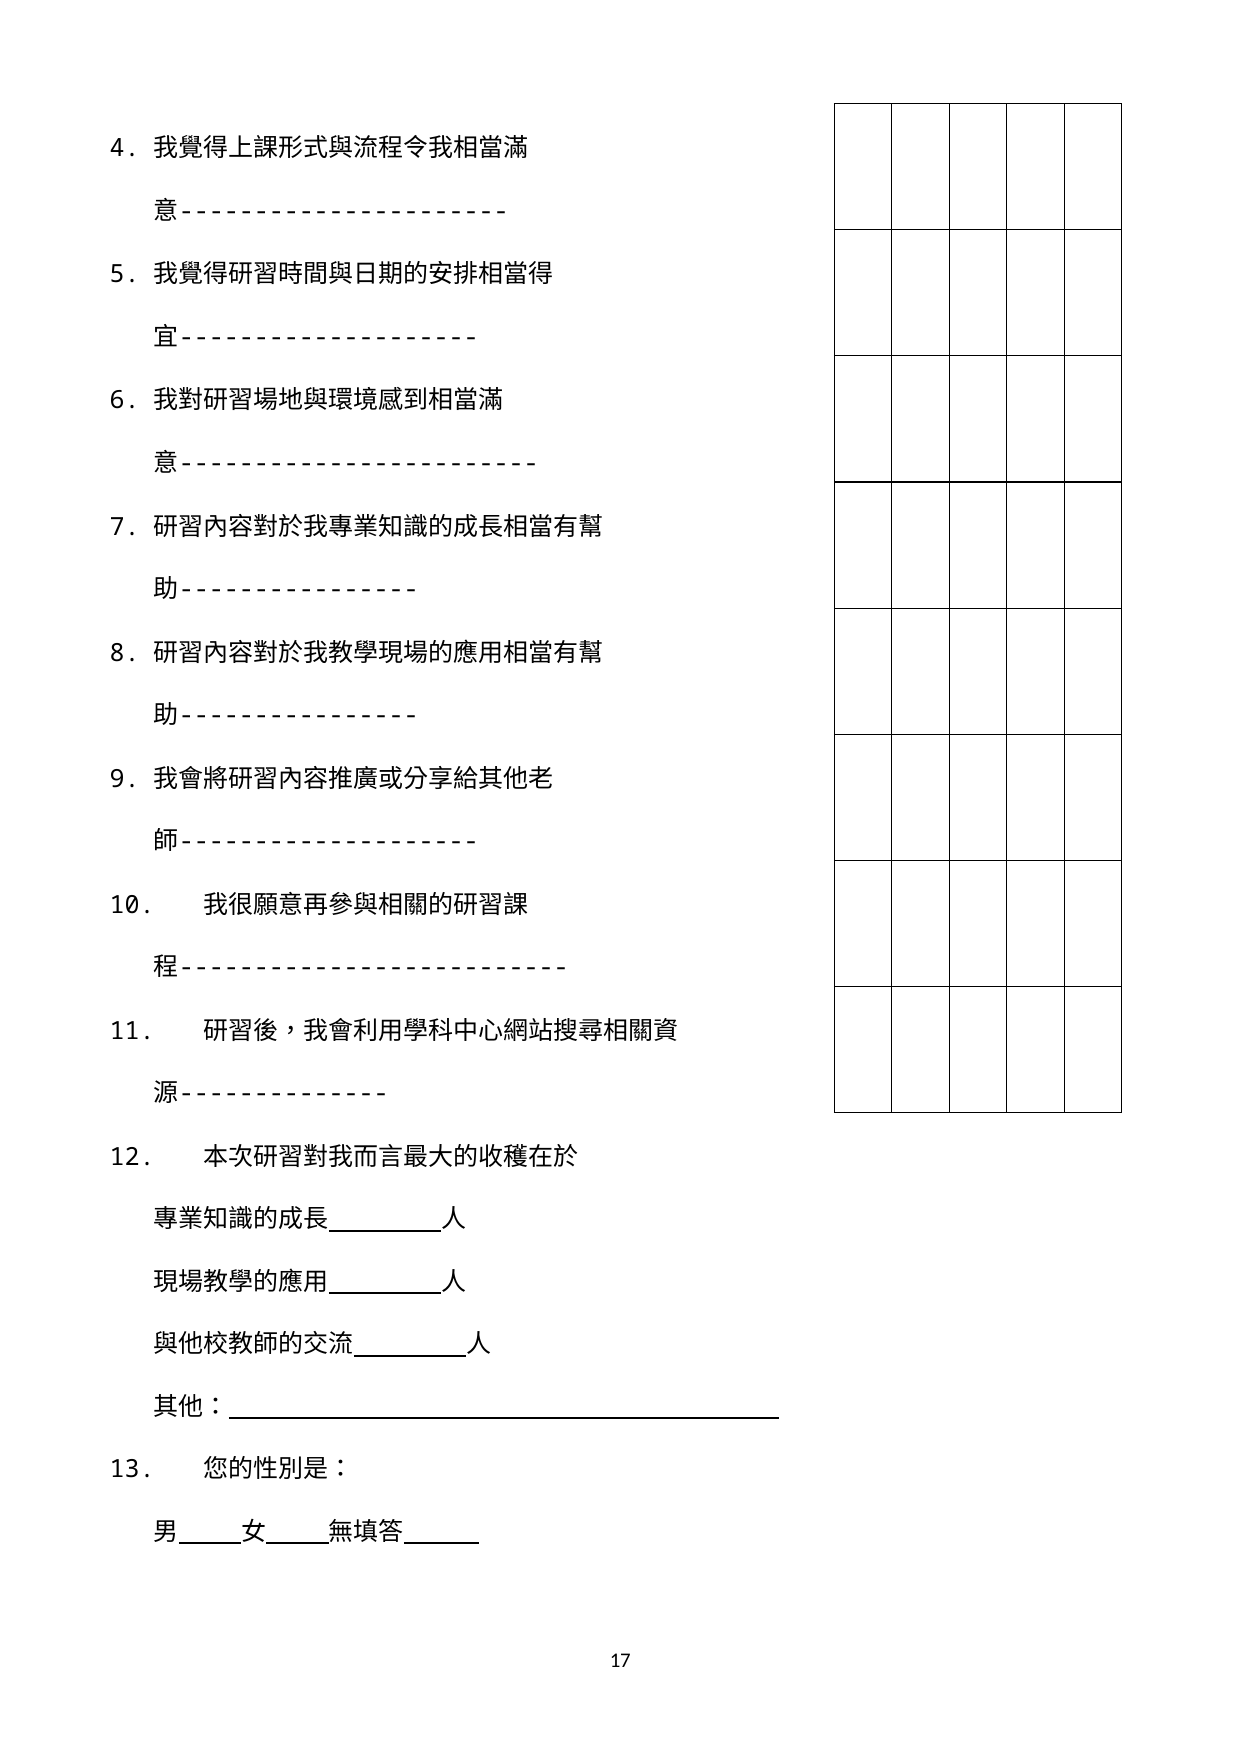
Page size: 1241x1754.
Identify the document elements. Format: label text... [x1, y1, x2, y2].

table_cell [1065, 230, 1121, 355]
table_cell [950, 483, 1006, 607]
table_cell 本次研習對我而言最大的收穫在於 專業知識的成長 人 現場教學的應用 人 與他校教師的交流 人 其他： 您的性別是： 男 女 無填答 [106, 1112, 834, 1550]
table_cell [892, 356, 949, 481]
table_cell [835, 104, 891, 229]
table_cell [892, 104, 949, 229]
table_cell [835, 609, 891, 733]
table_cell 研習內容對於我專業知識的成長相當有幫助---------------- [106, 481, 834, 607]
table_cell [950, 861, 1006, 986]
table_cell [835, 356, 891, 481]
table_cell [950, 609, 1006, 733]
table_cell 我會將研習內容推廣或分享給其他老師-------------------- [106, 734, 834, 859]
table_cell 研習後，我會利用學科中心網站搜尋相關資源-------------- [106, 986, 834, 1112]
table_cell [892, 1113, 949, 1550]
table_cell [835, 230, 891, 355]
table_cell [950, 230, 1006, 355]
table_cell [1007, 356, 1064, 481]
table_cell [892, 609, 949, 733]
table_cell [950, 735, 1006, 859]
table_cell [835, 483, 891, 607]
table_cell [1007, 483, 1064, 607]
table_cell [1065, 483, 1121, 607]
table_cell [1007, 735, 1064, 859]
table_cell [834, 1113, 892, 1550]
table_cell 我覺得研習時間與日期的安排相當得宜-------------------- [106, 229, 834, 355]
table_cell [892, 483, 949, 607]
table_cell [1007, 1113, 1064, 1550]
table_cell 我對研習場地與環境感到相當滿意------------------------ [106, 355, 834, 481]
table_cell [1007, 861, 1064, 986]
table_cell [1007, 609, 1064, 733]
table_cell [1065, 104, 1121, 229]
table_cell [892, 987, 949, 1112]
table_cell 研習內容對於我教學現場的應用相當有幫助---------------- [106, 608, 834, 733]
table_cell [950, 104, 1006, 229]
table_cell [1065, 609, 1121, 733]
table_cell 我很願意再參與相關的研習課程-------------------------- [106, 860, 834, 986]
table_cell [1065, 987, 1121, 1112]
table_cell [1065, 735, 1121, 859]
table_cell [1065, 861, 1121, 986]
table_cell [1007, 230, 1064, 355]
table_cell [835, 861, 891, 986]
table_cell [835, 987, 891, 1112]
table_cell [949, 1113, 1007, 1550]
table_cell [892, 230, 949, 355]
table_cell 我覺得上課形式與流程令我相當滿意---------------------- [106, 103, 834, 229]
table_cell [950, 356, 1006, 481]
table_cell [950, 987, 1006, 1112]
table_cell [1007, 987, 1064, 1112]
table_cell [892, 735, 949, 859]
table_cell [892, 861, 949, 986]
table_cell [1064, 1113, 1122, 1550]
table_cell [835, 735, 891, 859]
table_cell [1065, 356, 1121, 481]
table_cell [1007, 104, 1064, 229]
